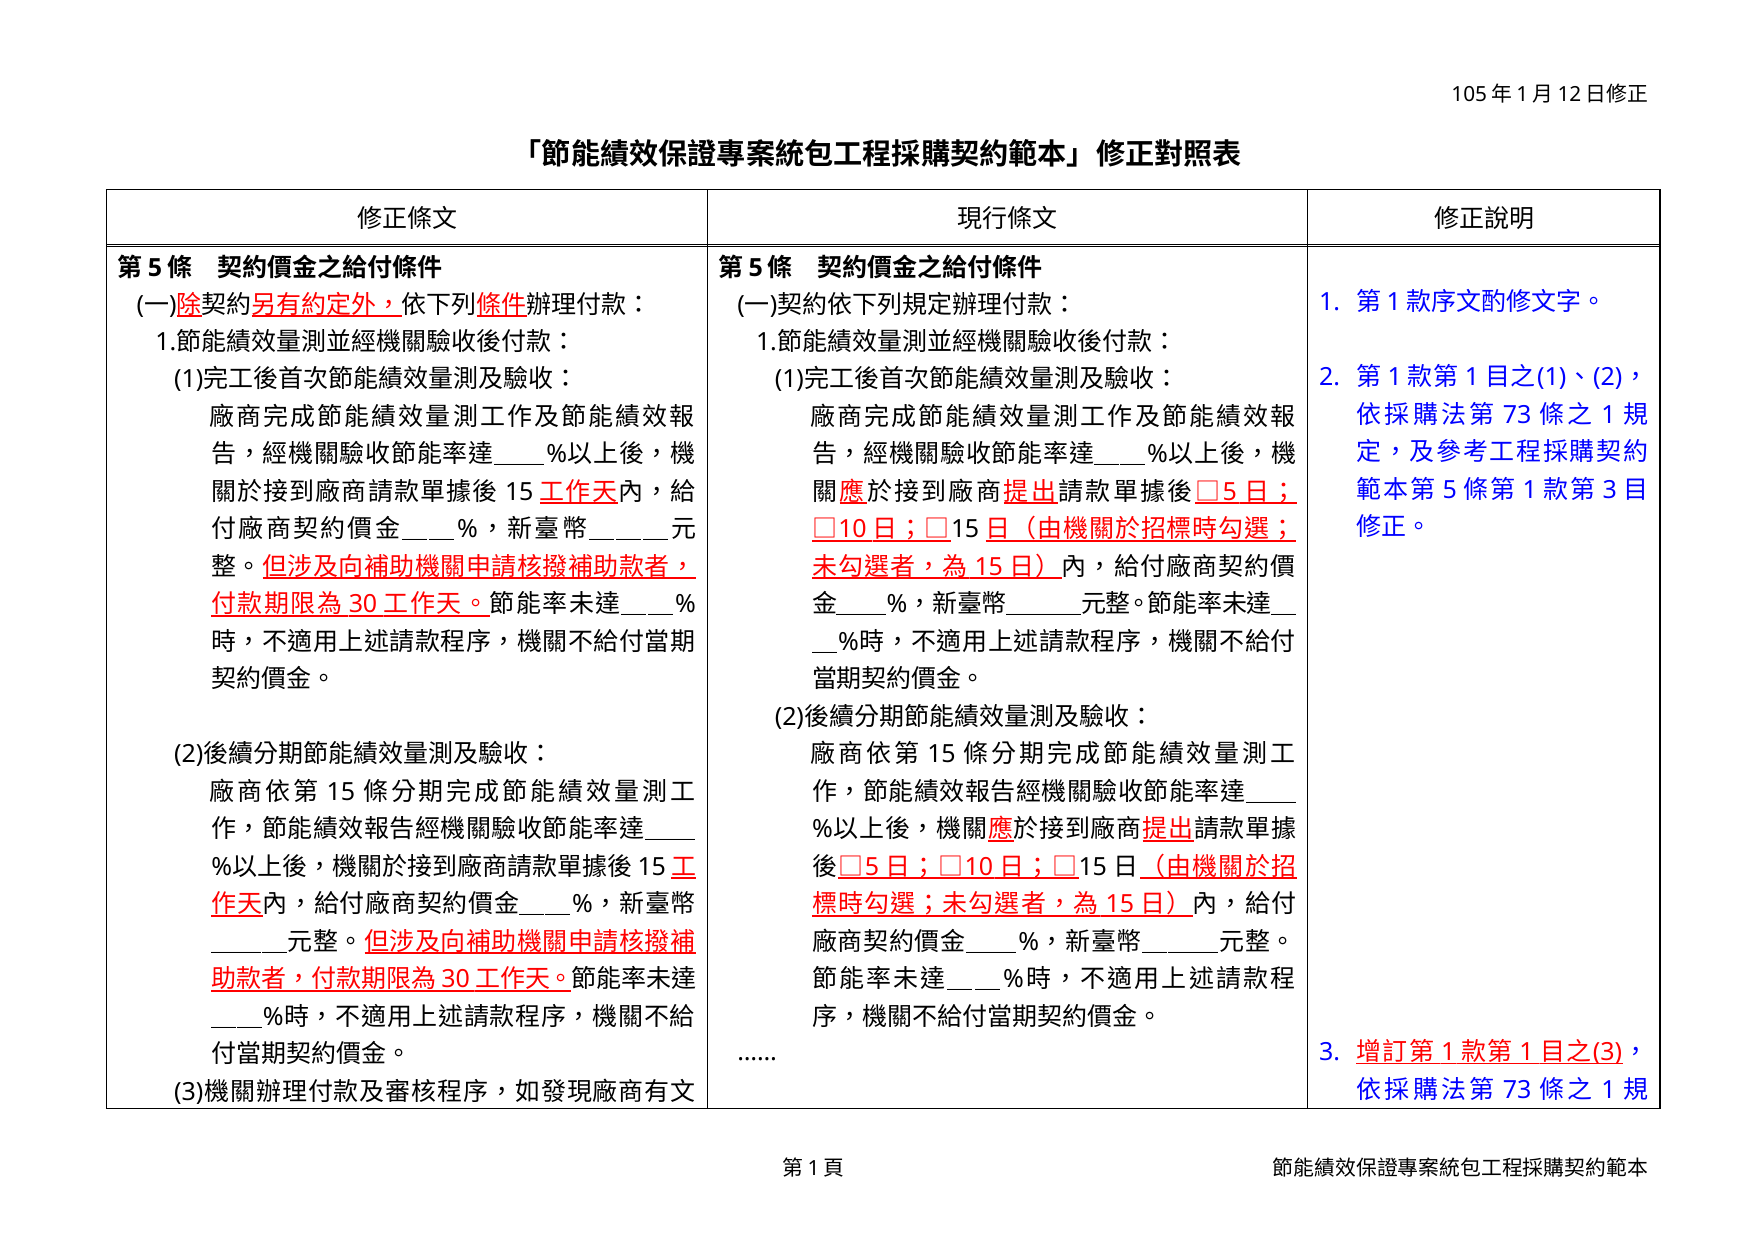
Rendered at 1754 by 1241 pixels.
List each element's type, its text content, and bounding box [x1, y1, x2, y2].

table_cell 第1款序文酌修文字。 第1款第1目之(1)、(2)，依採購法第73條之1規定，及參考工程採購契約範本第5條第1款第3目修正。 增訂第1款第1目之(3)，依採購法第73條之1規 [1308, 247, 1659, 1108]
table_cell 第5條 契約價金之給付條件 (一)契約依下列規定辦理付款： 1.節能績效量測並經機關驗收後付款： (1)完工後首次節能績效量測及驗收： 廠商完成節能績效量測工作及節能績效報告，經機關驗收節能率達＿＿%以上後，機關應於接到廠商提出請款單據後□5日；□10日；□15日（由機關於招標時勾選；未勾選者，為15日）內，給付廠商契約價金＿＿%，新臺幣＿＿＿元整。節能率未達＿＿%時，不適用上述請款程序，機關不給付當期契約價金。 (2)後續分期節能績效量測及驗收： 廠商依第15條分期完成節能績效量測工作，節能績效報告經機關驗收節能率達＿＿%以上後，機關應於接到廠商提出請款單據後□5日；□10日；□15日（由機關於招標時勾選；未勾選者，為15日）內，給付廠商契約價金＿＿%，新臺幣＿＿＿元整。節能率未達＿＿%時，不適用上述請款程序，機關不給付當期契約價金。 …… [708, 247, 1307, 1108]
table_header 修正條文 [107, 190, 707, 244]
table_cell 第5條 契約價金之給付條件 (一)除契約另有約定外，依下列條件辦理付款： 1.節能績效量測並經機關驗收後付款： (1)完工後首次節能績效量測及驗收： 廠商完成節能績效量測工作及節能績效報告，經機關驗收節能率達＿＿%以上後，機關於接到廠商請款單據後15工作天內，給付廠商契約價金＿＿%，新臺幣＿＿＿元整。但涉及向補助機關申請核撥補助款者，付款期限為30工作天。節能率未達＿＿%時，不適用上述請款程序，機關不給付當期契約價金。 (2)後續分期節能績效量測及驗收： 廠商依第15條分期完成節能績效量測工作，節能績效報告經機關驗收節能率達＿＿%以上後，機關於接到廠商請款單據後15工作天內，給付廠商契約價金＿＿%，新臺幣＿＿＿元整。但涉及向補助機關申請核撥補助款者，付款期限為30工作天。節能率未達＿＿%時，不適用上述請款程序，機關不給付當期契約價金。 (3)機關辦理付款及審核程序，如發現廠商有文 [107, 247, 707, 1108]
text 「節能績效保證專案統包工程採購契約範本」修正對照表 [106, 114, 1648, 189]
table_header 修正說明 [1308, 190, 1659, 244]
table_header 現行條文 [708, 190, 1307, 244]
